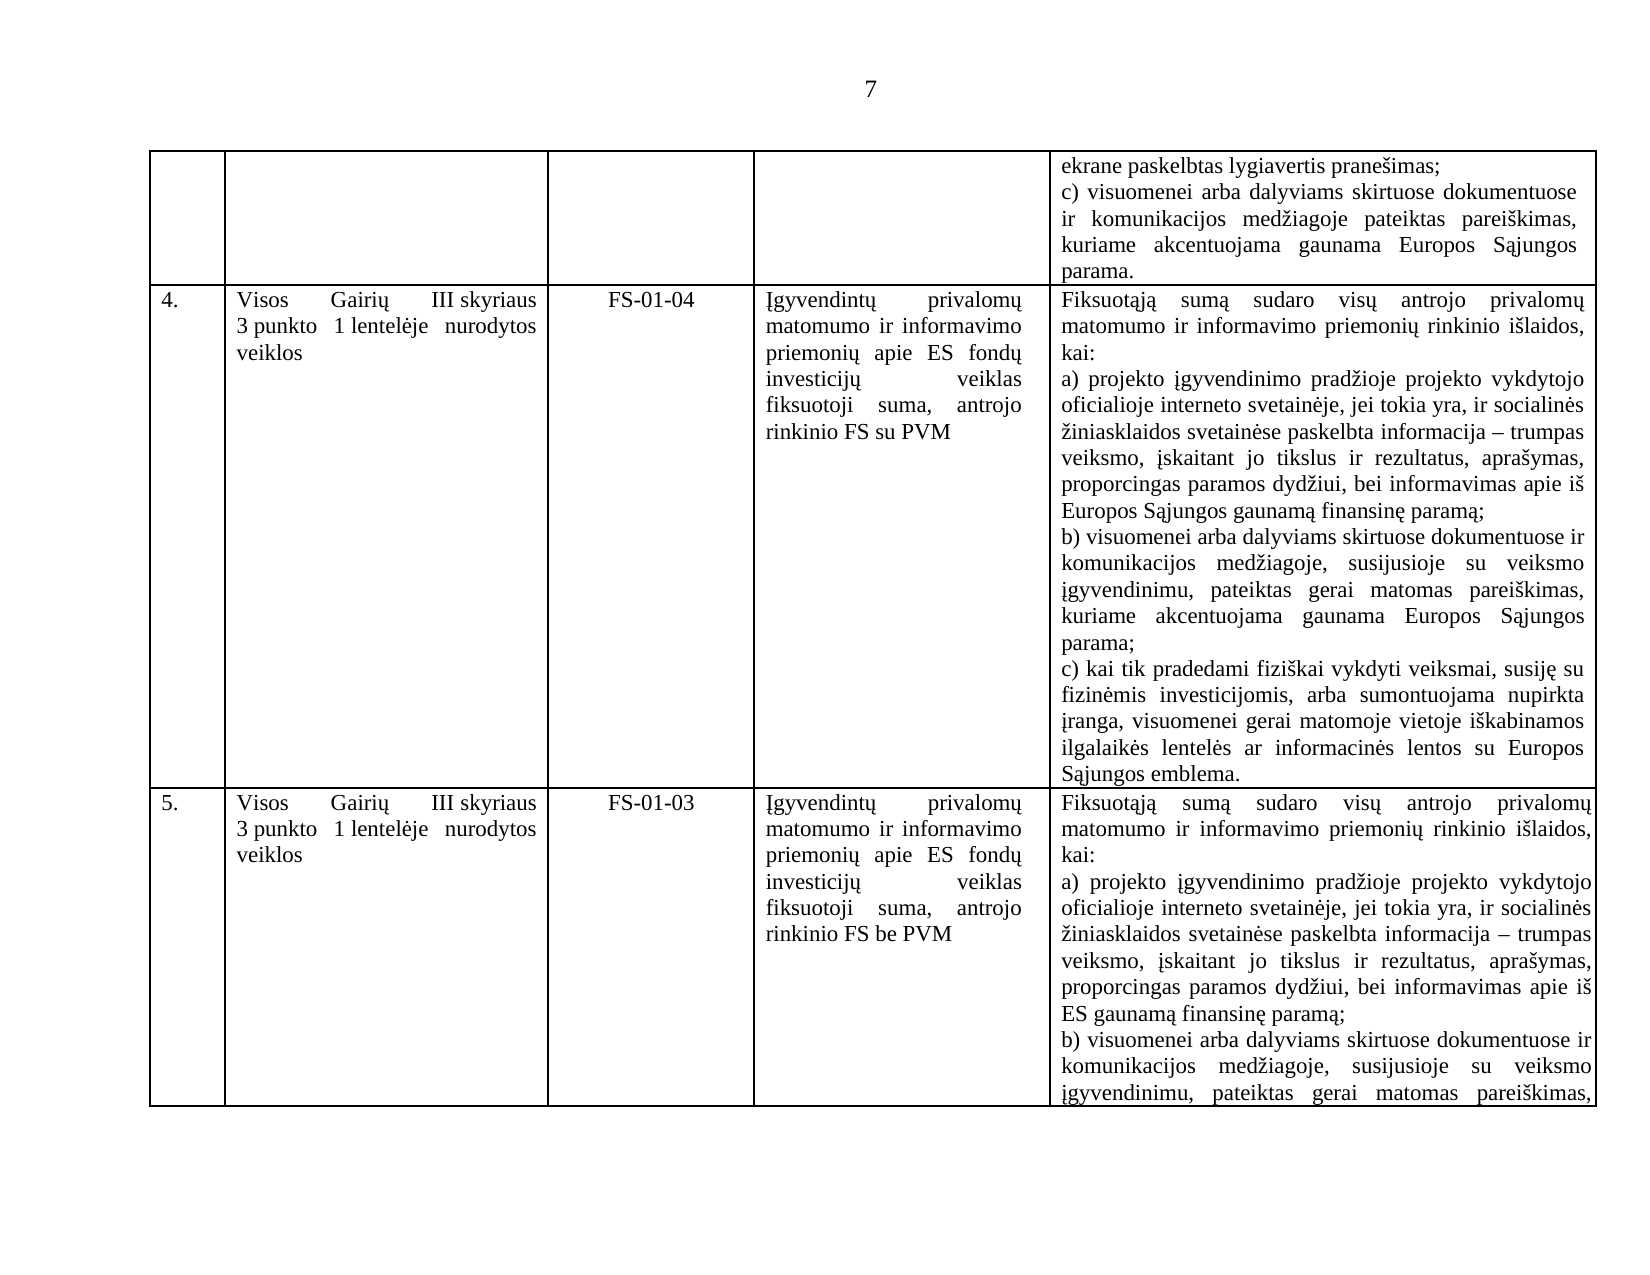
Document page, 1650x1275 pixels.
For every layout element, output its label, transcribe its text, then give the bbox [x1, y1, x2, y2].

table_cell [151, 152, 224, 284]
table_cell FS-01-04 [549, 286, 753, 787]
table_cell Įgyvendintų privalomų matomumo ir informavimo priemonių apie ES fondų investicijų veiklas fiksuotoji suma, antrojo rinkinio FS su PVM [755, 286, 1049, 787]
table_cell Visos Gairių III skyriaus 3 punkto 1 lentelėje nurodytos veiklos [226, 286, 547, 787]
table_cell [549, 152, 753, 284]
table_cell [755, 152, 1049, 284]
table_cell [226, 152, 547, 284]
table_cell ekrane paskelbtas lygiavertis pranešimas; c) visuomenei arba dalyviams skirtuose dokumentuose ir komunikacijos medžiagoje pateiktas pareiškimas, kuriame akcentuojama gaunama Europos Sąjungos parama. [1051, 152, 1595, 284]
table_cell Fiksuotąją sumą sudaro visų antrojo privalomų matomumo ir informavimo priemonių rinkinio išlaidos, kai: a) projekto įgyvendinimo pradžioje projekto vykdytojo oficialioje interneto svetainėje, jei tokia yra, ir socialinės žiniasklaidos svetainėse paskelbta informacija – trumpas veiksmo, įskaitant jo tikslus ir rezultatus, aprašymas, proporcingas paramos dydžiui, bei informavimas apie iš ES gaunamą finansinę paramą; b) visuomenei arba dalyviams skirtuose dokumentuose ir komunikacijos medžiagoje, susijusioje su veiksmo įgyvendinimu, pateiktas gerai matomas pareiškimas, [1051, 789, 1595, 1105]
table_cell 4. [151, 286, 224, 787]
table_cell Visos Gairių III skyriaus 3 punkto 1 lentelėje nurodytos veiklos [226, 789, 547, 1105]
table_cell FS-01-03 [549, 789, 753, 1105]
table_cell Įgyvendintų privalomų matomumo ir informavimo priemonių apie ES fondų investicijų veiklas fiksuotoji suma, antrojo rinkinio FS be PVM [755, 789, 1049, 1105]
table_cell 5. [151, 789, 224, 1105]
table_cell Fiksuotąją sumą sudaro visų antrojo privalomų matomumo ir informavimo priemonių rinkinio išlaidos, kai: a) projekto įgyvendinimo pradžioje projekto vykdytojo oficialioje interneto svetainėje, jei tokia yra, ir socialinės žiniasklaidos svetainėse paskelbta informacija – trumpas veiksmo, įskaitant jo tikslus ir rezultatus, aprašymas, proporcingas paramos dydžiui, bei informavimas apie iš Europos Sąjungos gaunamą finansinę paramą; b) visuomenei arba dalyviams skirtuose dokumentuose ir komunikacijos medžiagoje, susijusioje su veiksmo įgyvendinimu, pateiktas gerai matomas pareiškimas, kuriame akcentuojama gaunama Europos Sąjungos parama; c) kai tik pradedami fiziškai vykdyti veiksmai, susiję su fizinėmis investicijomis, arba sumontuojama nupirkta įranga, visuomenei gerai matomoje vietoje iškabinamos ilgalaikės lentelės ar informacinės lentos su Europos Sąjungos emblema. [1051, 286, 1595, 787]
